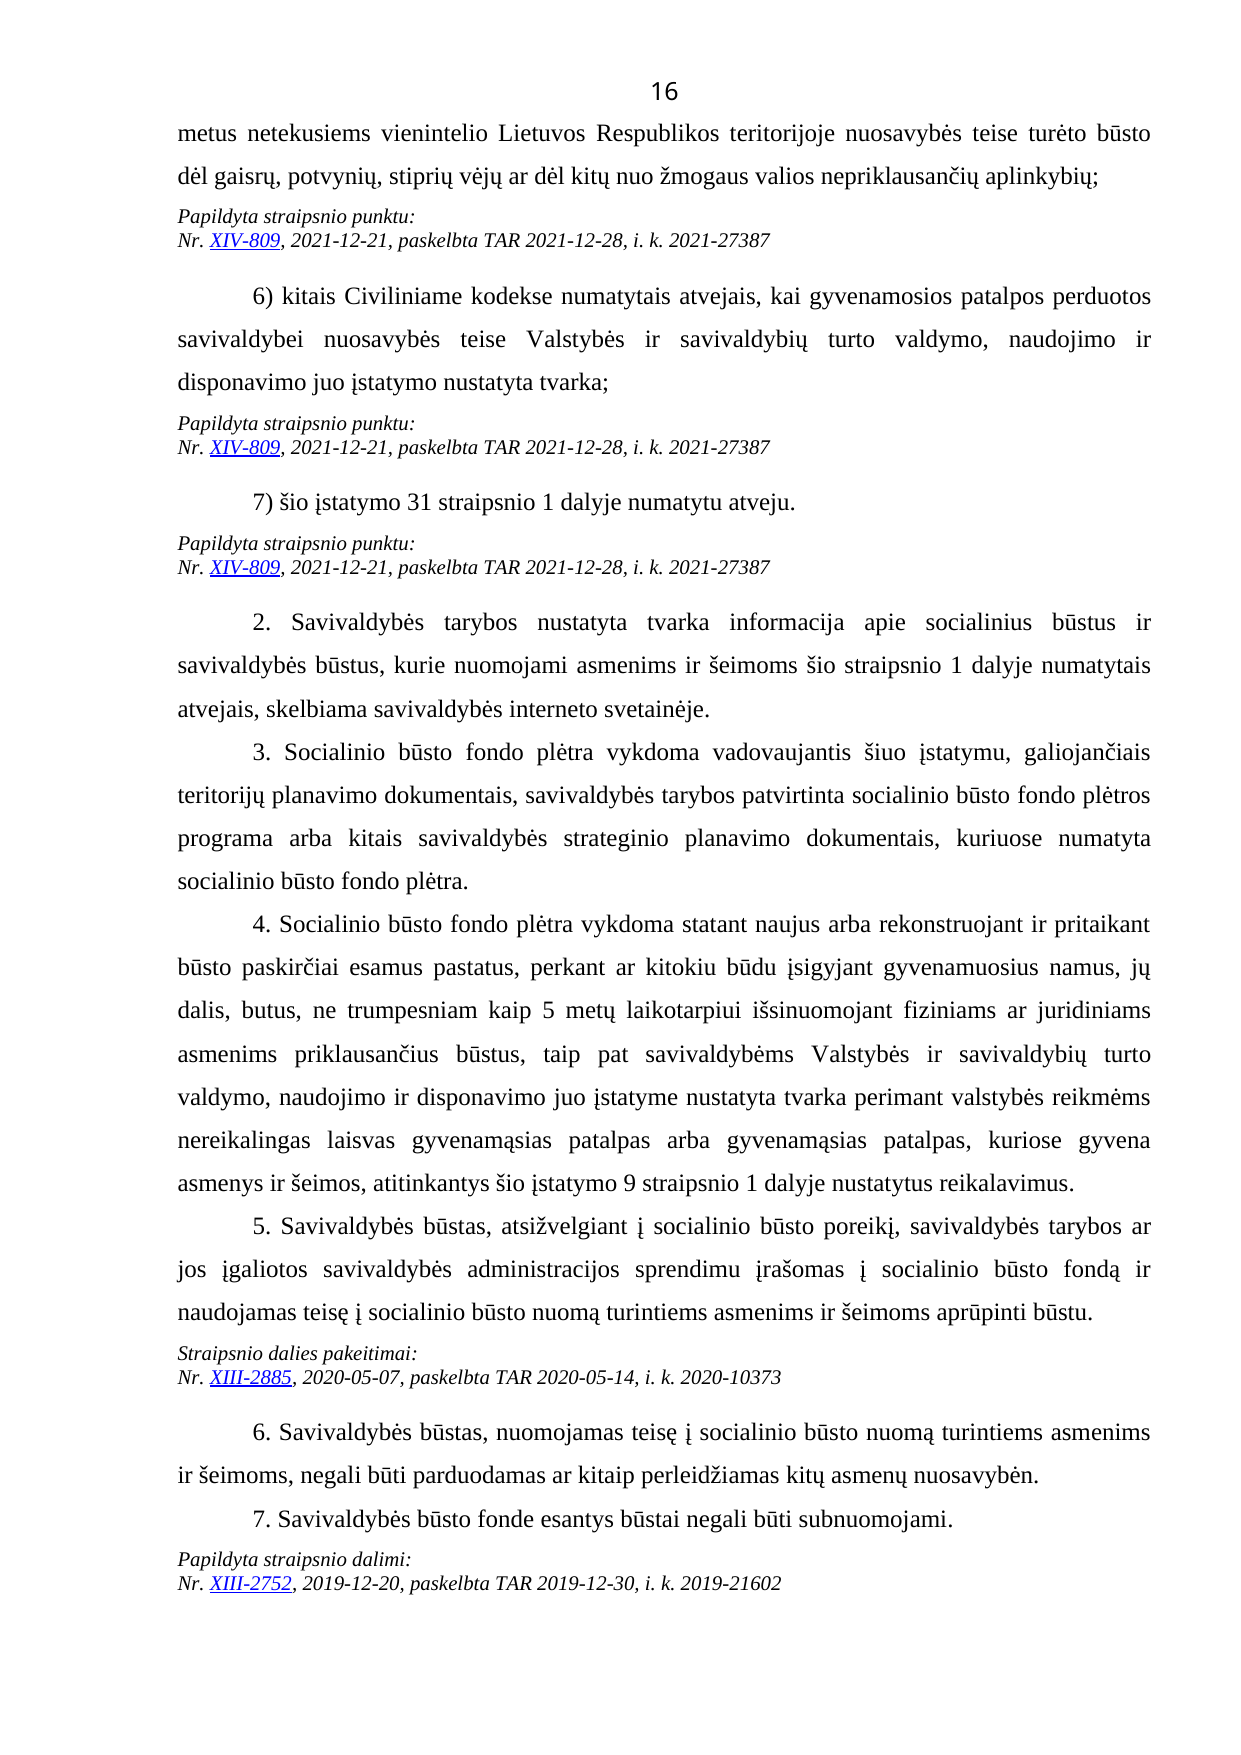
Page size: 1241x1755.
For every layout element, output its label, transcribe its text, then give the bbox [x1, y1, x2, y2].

text Nr. XIV-809, 2021-12-21, paskelbta TAR 2021-12-28, i. k. 2021-27387 [177, 228, 1152, 252]
text Nr. XIV-809, 2021-12-21, paskelbta TAR 2021-12-28, i. k. 2021-27387 [177, 555, 1152, 579]
text Papildyta straipsnio punktu: [177, 204, 1152, 228]
text Nr. XIII-2885, 2020-05-07, paskelbta TAR 2020-05-14, i. k. 2020-10373 [177, 1365, 1152, 1389]
text Nr. XIII-2752, 2019-12-20, paskelbta TAR 2019-12-30, i. k. 2019-21602 [177, 1571, 1152, 1595]
text 6. Savivaldybės būstas, nuomojamas teisę į socialinio būsto nuomą turintiems asmenims ir šeimoms, negali būti parduodamas ar kitaip perleidžiamas kitų asmenų nuosavybėn. [177, 1417, 1152, 1489]
text Papildyta straipsnio punktu: [177, 411, 1152, 435]
text 2. Savivaldybės tarybos nustatyta tvarka informacija apie socialinius būstus ir savivaldybės būstus, kurie nuomojami asmenims ir šeimoms šio straipsnio 1 dalyje numatytais atvejais, skelbiama savivaldybės interneto svetainėje. [177, 607, 1152, 722]
text 3. Socialinio būsto fondo plėtra vykdoma vadovaujantis šiuo įstatymu, galiojančiais teritorijų planavimo dokumentais, savivaldybės tarybos patvirtinta socialinio būsto fondo plėtros programa arba kitais savivaldybės strateginio planavimo dokumentais, kuriuose numatyta socialinio būsto fondo plėtra. [177, 737, 1152, 895]
text 4. Socialinio būsto fondo plėtra vykdoma statant naujus arba rekonstruojant ir pritaikant būsto paskirčiai esamus pastatus, perkant ar kitokiu būdu įsigyjant gyvenamuosius namus, jų dalis, butus, ne trumpesniam kaip 5 metų laikotarpiui išsinuomojant fiziniams ar juridiniams asmenims priklausančius būstus, taip pat savivaldybėms Valstybės ir savivaldybių turto valdymo, naudojimo ir disponavimo juo įstatyme nustatyta tvarka perimant valstybės reikmėms nereikalingas laisvas gyvenamąsias patalpas arba gyvenamąsias patalpas, kuriose gyvena asmenys ir šeimos, atitinkantys šio įstatymo 9 straipsnio 1 dalyje nustatytus reikalavimus. [177, 909, 1152, 1197]
text Papildyta straipsnio dalimi: [177, 1547, 1152, 1571]
text 7) šio įstatymo 31 straipsnio 1 dalyje numatytu atveju. [177, 487, 1152, 516]
text metus netekusiems vienintelio Lietuvos Respublikos teritorijoje nuosavybės teise turėto būsto dėl gaisrų, potvynių, stiprių vėjų ar dėl kitų nuo žmogaus valios nepriklausančių aplinkybių; [177, 118, 1152, 190]
text 6) kitais Civiliniame kodekse numatytais atvejais, kai gyvenamosios patalpos perduotos savivaldybei nuosavybės teise Valstybės ir savivaldybių turto valdymo, naudojimo ir disponavimo juo įstatymo nustatyta tvarka; [177, 281, 1152, 396]
text 5. Savivaldybės būstas, atsižvelgiant į socialinio būsto poreikį, savivaldybės tarybos ar jos įgaliotos savivaldybės administracijos sprendimu įrašomas į socialinio būsto fondą ir naudojamas teisę į socialinio būsto nuomą turintiems asmenims ir šeimoms aprūpinti būstu. [177, 1211, 1152, 1326]
text Straipsnio dalies pakeitimai: [177, 1341, 1152, 1365]
text 7. Savivaldybės būsto fonde esantys būstai negali būti subnuomojami. [177, 1504, 1152, 1532]
text Nr. XIV-809, 2021-12-21, paskelbta TAR 2021-12-28, i. k. 2021-27387 [177, 435, 1152, 459]
text Papildyta straipsnio punktu: [177, 531, 1152, 555]
